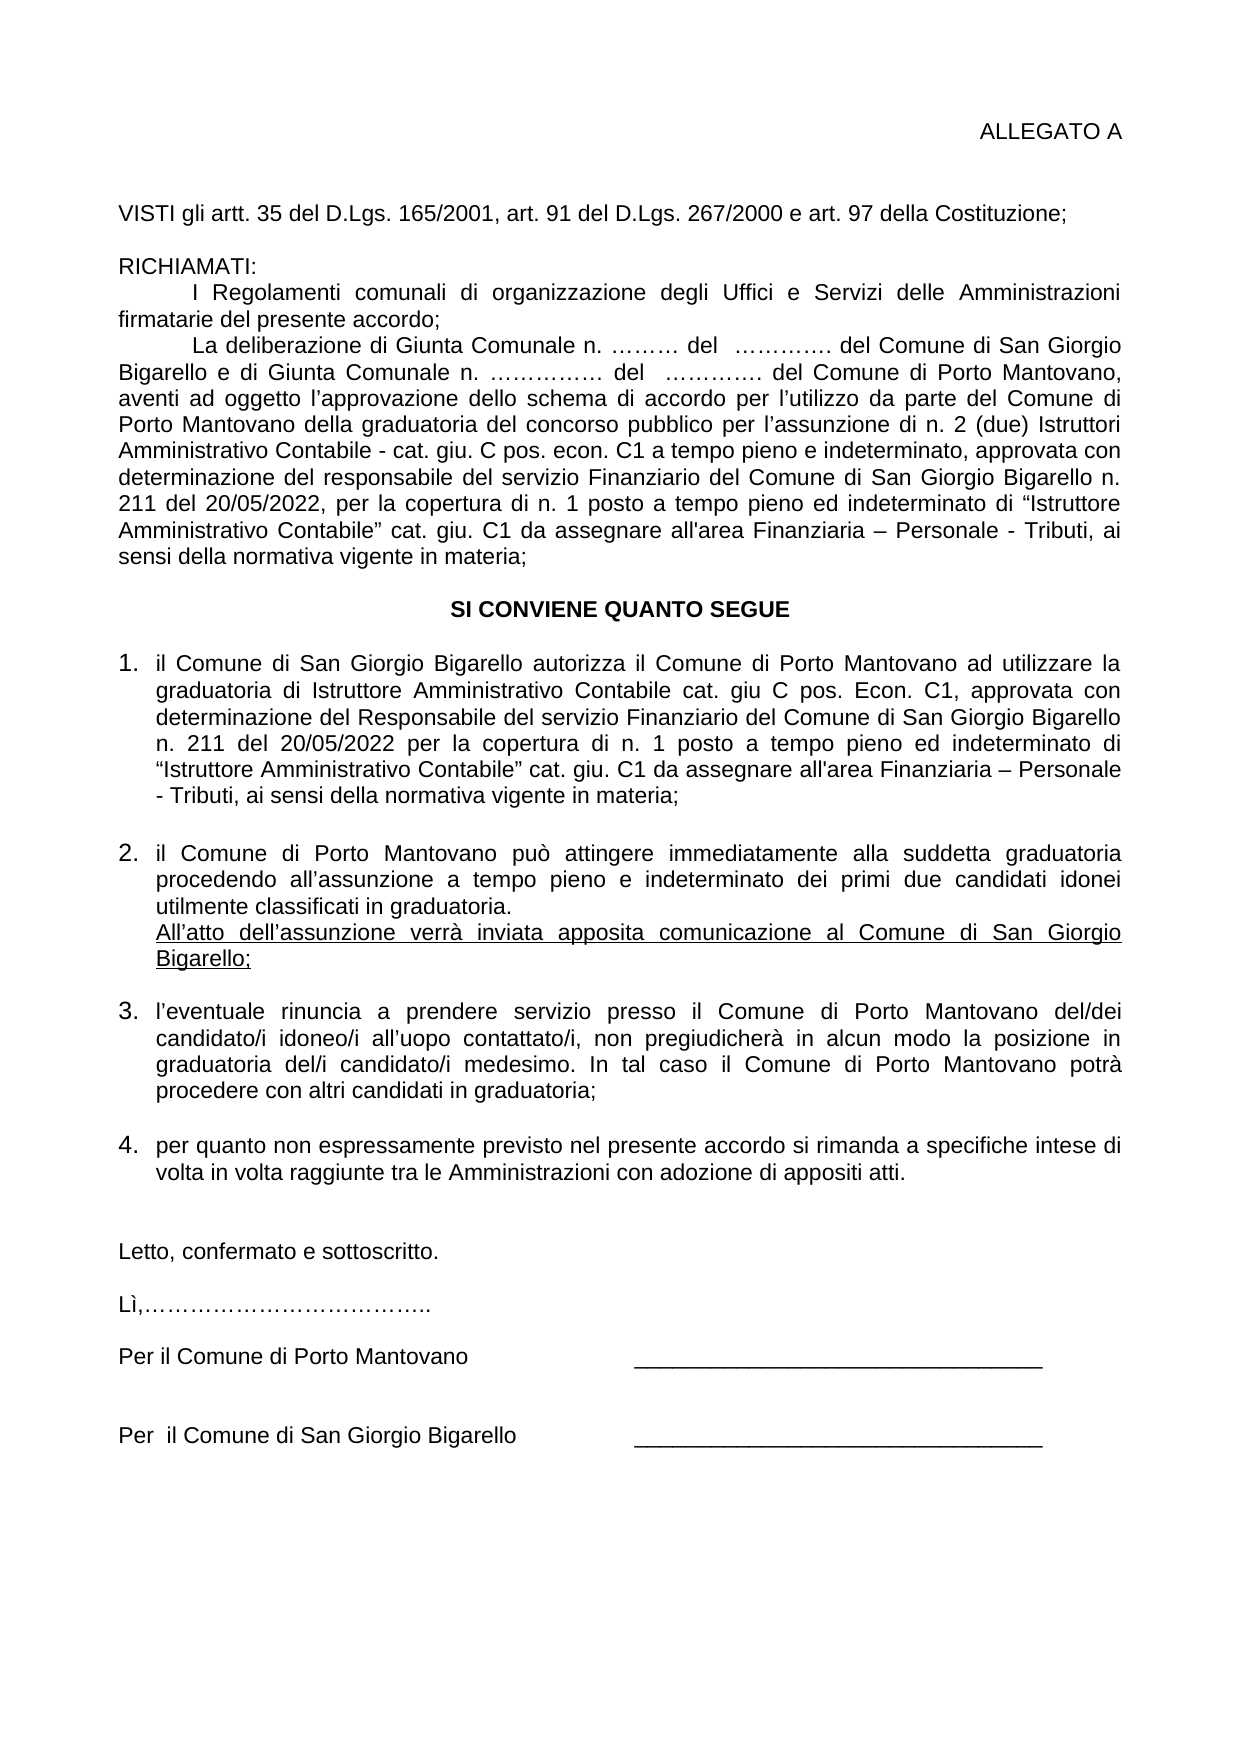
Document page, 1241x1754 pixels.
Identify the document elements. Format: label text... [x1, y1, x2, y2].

text La deliberazione di Giunta Comunale n. ……… del …………. del Comune di San Giorgio Bigarello e di Giunta Comunale n. …………… del …………. del Comune di Porto Mantovano, aventi ad oggetto l’approvazione dello schema di accordo per l’utilizzo da parte del Comune di Porto Mantovano della graduatoria del concorso pubblico per l’assunzione di n. 2 (due) Istruttori Amministrativo Contabile - cat. giu. C pos. econ. C1 a tempo pieno e indeterminato, approvata con determinazione del responsabile del servizio Finanziario del Comune di San Giorgio Bigarello n. 211 del 20/05/2022, per la copertura di n. 1 posto a tempo pieno ed indeterminato di “Istruttore Amministrativo Contabile” cat. giu. C1 da assegnare all'area Finanziaria – Personale - Tributi, ai sensi della normativa vigente in materia; [118, 332, 1122, 569]
text Lì,……………………………….. [118, 1291, 1122, 1317]
text I Regolamenti comunali di organizzazione degli Uffici e Servizi delle Amministrazioni firmatarie del presente accordo; [118, 279, 1122, 332]
list All’atto dell’assunzione verrà inviata apposita comunicazione al Comune di San Giorgio Bigarello; [118, 919, 1122, 972]
list l’eventuale rinuncia a prendere servizio presso il Comune di Porto Mantovano del/dei candidato/i idoneo/i all’uopo contattato/i, non pregiudicherà in alcun modo la posizione in graduatoria del/i candidato/i medesimo. In tal caso il Comune di Porto Mantovano potrà procedere con altri candidati in graduatoria; [118, 996, 1122, 1104]
list il Comune di Porto Mantovano può attingere immediatamente alla suddetta graduatoria procedendo all’assunzione a tempo pieno e indeterminato dei primi due candidati idonei utilmente classificati in graduatoria. [118, 838, 1122, 919]
list il Comune di San Giorgio Bigarello autorizza il Comune di Porto Mantovano ad utilizzare la graduatoria di Istruttore Amministrativo Contabile cat. giu C pos. Econ. C1, approvata con determinazione del Responsabile del servizio Finanziario del Comune di San Giorgio Bigarello n. 211 del 20/05/2022 per la copertura di n. 1 posto a tempo pieno ed indeterminato di “Istruttore Amministrativo Contabile” cat. giu. C1 da assegnare all'area Finanziaria – Personale - Tributi, ai sensi della normativa vigente in materia; [118, 648, 1122, 809]
text SI CONVIENE QUANTO SEGUE [118, 596, 1122, 622]
text VISTI gli artt. 35 del D.Lgs. 165/2001, art. 91 del D.Lgs. 267/2000 e art. 97 della Costituzione; [118, 200, 1122, 227]
text Per il Comune di San Giorgio Bigarello ________________________________ [118, 1422, 1122, 1449]
text Per il Comune di Porto Mantovano ________________________________ [118, 1343, 1122, 1369]
text RICHIAMATI: [118, 253, 1122, 279]
text Letto, confermato e sottoscritto. [118, 1238, 1122, 1264]
list per quanto non espressamente previsto nel presente accordo si rimanda a specifiche intese di volta in volta raggiunte tra le Amministrazioni con adozione di appositi atti. [118, 1130, 1122, 1185]
